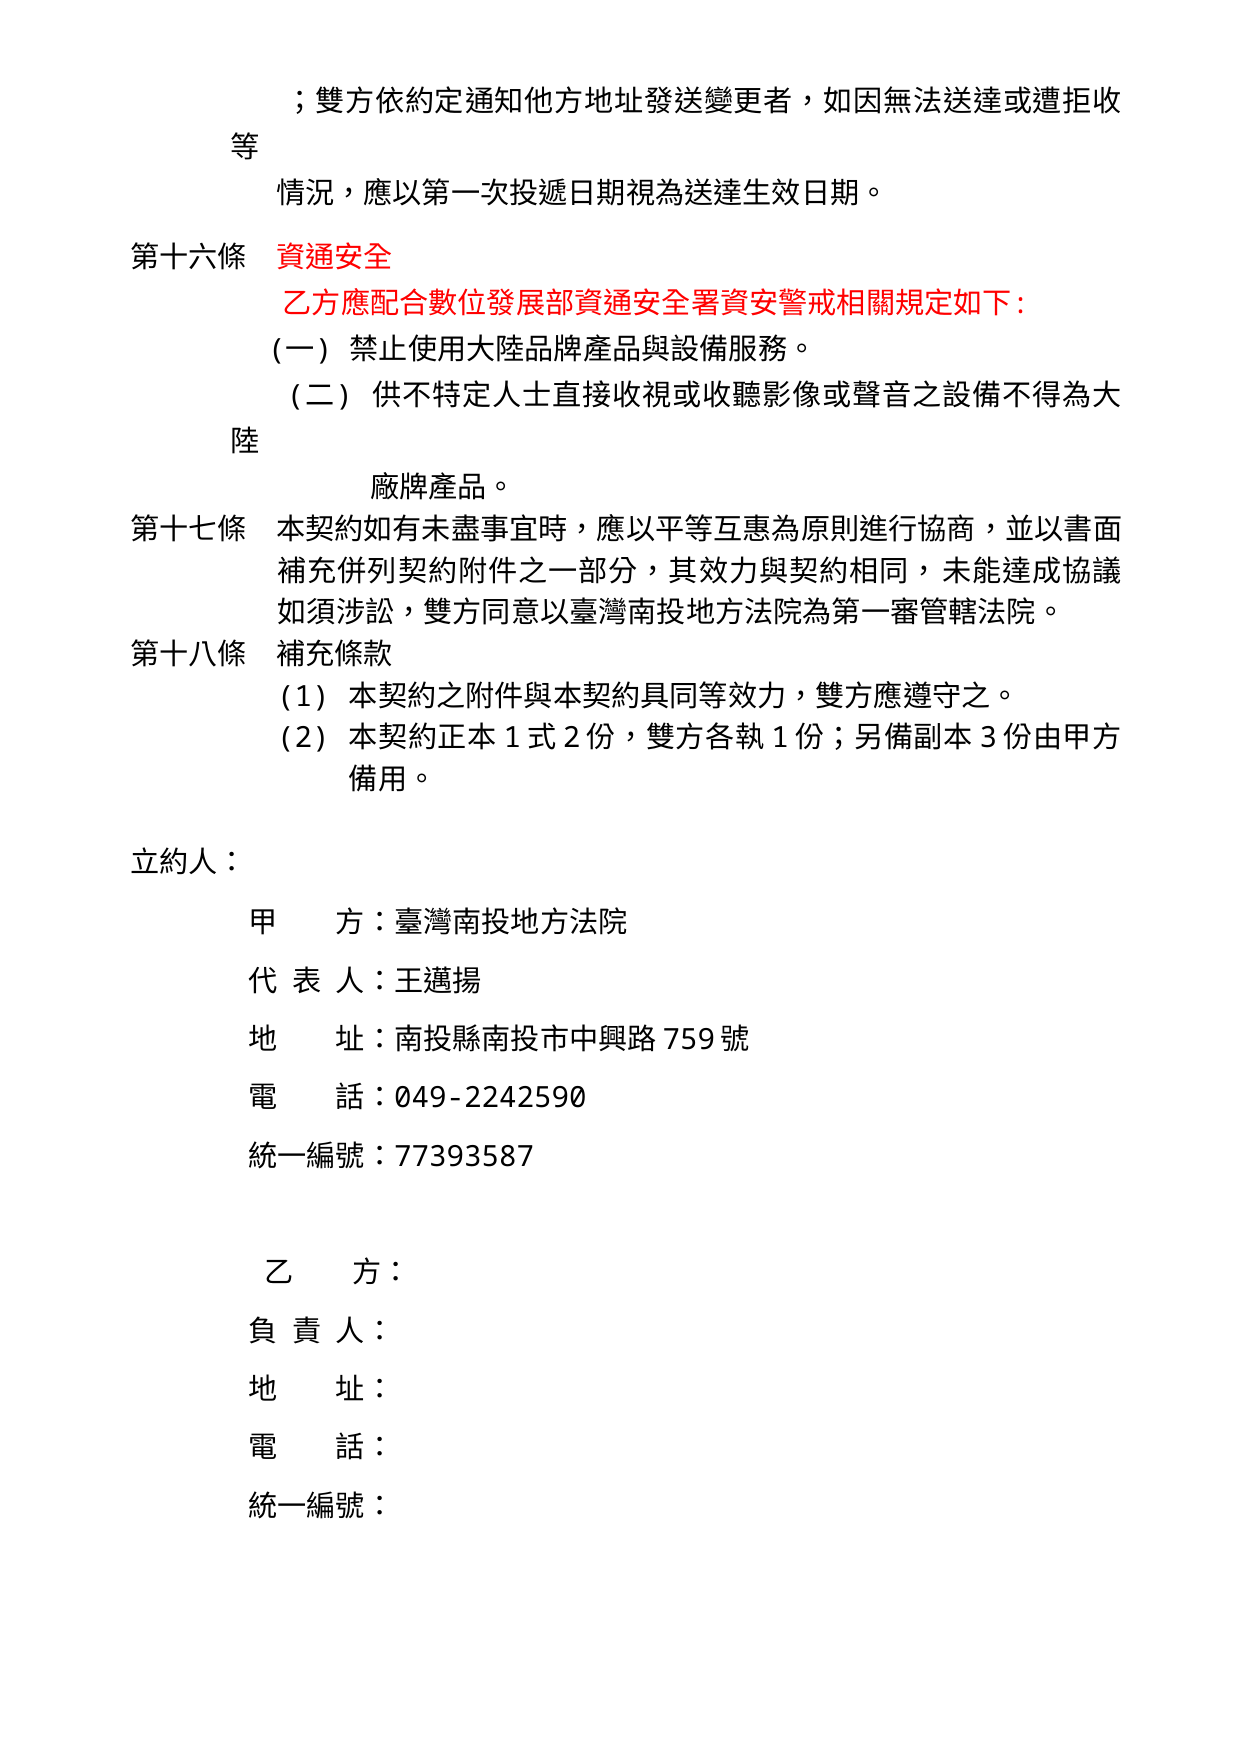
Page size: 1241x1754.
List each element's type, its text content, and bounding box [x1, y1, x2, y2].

text 負 責 人： [159, 1314, 1122, 1348]
text 甲 方：臺灣南投地方法院 [159, 906, 1122, 939]
text 情況，應以第一次投遞日期視為送達生效日期。 [130, 167, 1122, 212]
list 本契約之附件與本契約具同等效力，雙方應遵守之。 [277, 673, 1122, 714]
text (一) 禁止使用大陸品牌產品與設備服務。 [195, 323, 1122, 369]
text 地 址：南投縣南投市中興路759號 [159, 1023, 1122, 1056]
text 電 話：049-2242590 [159, 1081, 1122, 1114]
text 電 話： [159, 1431, 1122, 1464]
text (二) 供不特定人士直接收視或收聽影像或聲音之設備不得為大陸 [195, 369, 1122, 460]
text 立約人： [130, 839, 1122, 881]
text 地 址： [159, 1373, 1122, 1406]
text ；雙方依約定通知他方地址發送變更者，如因無法送達或遭拒收等 [230, 75, 1122, 167]
text 代 表 人：王邁揚 [159, 964, 1122, 998]
text 乙方應配合數位發展部資通安全署資安警戒相關規定如下: [230, 277, 1122, 323]
text 乙 方： [159, 1256, 1122, 1289]
text 廠牌產品。 [195, 460, 1122, 506]
text 第十六條 資通安全 [130, 231, 1122, 277]
list 本契約正本1式2份，雙方各執1份；另備副本3份由甲方備用。 [277, 714, 1122, 798]
text 第十八條 補充條款 [130, 631, 1122, 673]
text 統一編號：77393587 [159, 1139, 1122, 1173]
text 第十七條 本契約如有未盡事宜時，應以平等互惠為原則進行協商，並以書面補充併列契約附件之一部分，其效力與契約相同，未能達成協議如須涉訟，雙方同意以臺灣南投地方法院為第一審管轄法院。 [130, 506, 1122, 631]
text 統一編號： [159, 1489, 1122, 1523]
